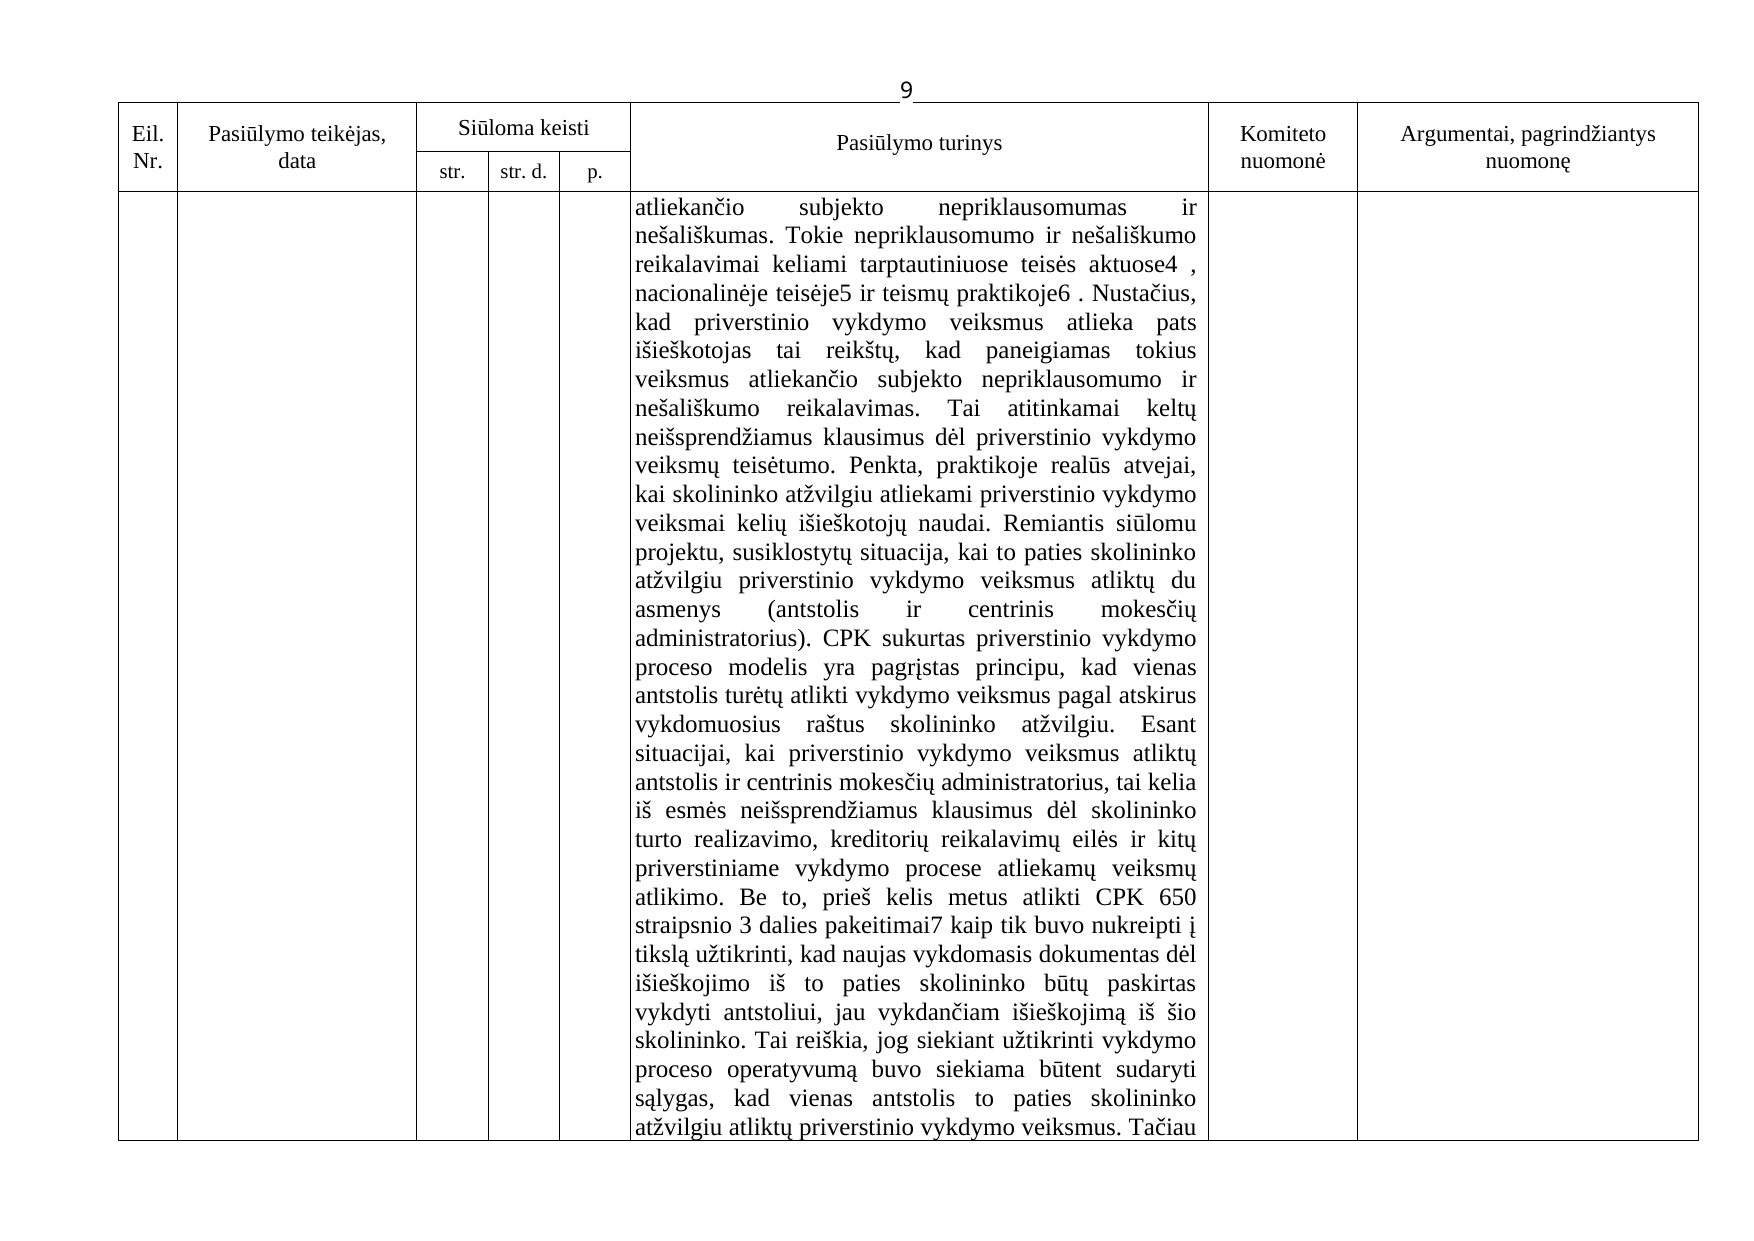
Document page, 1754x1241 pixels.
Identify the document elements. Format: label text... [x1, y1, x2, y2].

table_header Siūloma keisti [417, 103, 630, 151]
table_cell [1209, 192, 1357, 1140]
table_cell atliekančio subjekto nepriklausomumas ir nešališkumas. Tokie nepriklausomumo ir nešališkumo reikalavimai keliami tarptautiniuose teisės aktuose4 , nacionalinėje teisėje5 ir teismų praktikoje6 . Nustačius, kad priverstinio vykdymo veiksmus atlieka pats išieškotojas tai reikštų, kad paneigiamas tokius veiksmus atliekančio subjekto nepriklausomumo ir nešališkumo reikalavimas. Tai atitinkamai keltų neišsprendžiamus klausimus dėl priverstinio vykdymo veiksmų teisėtumo. Penkta, praktikoje realūs atvejai, kai skolininko atžvilgiu atliekami priverstinio vykdymo veiksmai kelių išieškotojų naudai. Remiantis siūlomu projektu, susiklostytų situacija, kai to paties skolininko atžvilgiu priverstinio vykdymo veiksmus atliktų du asmenys (antstolis ir centrinis mokesčių administratorius). CPK sukurtas priverstinio vykdymo proceso modelis yra pagrįstas principu, kad vienas antstolis turėtų atlikti vykdymo veiksmus pagal atskirus vykdomuosius raštus skolininko atžvilgiu. Esant situacijai, kai priverstinio vykdymo veiksmus atliktų antstolis ir centrinis mokesčių administratorius, tai kelia iš esmės neišsprendžiamus klausimus dėl skolininko turto realizavimo, kreditorių reikalavimų eilės ir kitų priverstiniame vykdymo procese atliekamų veiksmų atlikimo. Be to, prieš kelis metus atlikti CPK 650 straipsnio 3 dalies pakeitimai7 kaip tik buvo nukreipti į tikslą užtikrinti, kad naujas vykdomasis dokumentas dėl išieškojimo iš to paties skolininko būtų paskirtas vykdyti antstoliui, jau vykdančiam išieškojimą iš šio skolininko. Tai reiškia, jog siekiant užtikrinti vykdymo proceso operatyvumą buvo siekiama būtent sudaryti sąlygas, kad vienas antstolis to paties skolininko atžvilgiu atliktų priverstinio vykdymo veiksmus. Tačiau [631, 192, 1208, 1140]
table_cell p. [560, 152, 630, 191]
table_cell [178, 192, 416, 1140]
table_cell [119, 192, 177, 1140]
table_header Pasiūlymo teikėjas, data [178, 103, 416, 191]
table_cell str. d. [489, 152, 559, 191]
table_cell [560, 192, 630, 1140]
table_cell str. [417, 152, 488, 191]
table_header Argumentai, pagrindžiantys nuomonę [1358, 103, 1698, 191]
table_header Komiteto nuomonė [1209, 103, 1357, 191]
table_header Pasiūlymo turinys [631, 103, 1208, 191]
table_header Eil. Nr. [119, 103, 177, 191]
table_cell [417, 192, 488, 1140]
table_cell [489, 192, 559, 1140]
table_cell [1358, 192, 1698, 1140]
